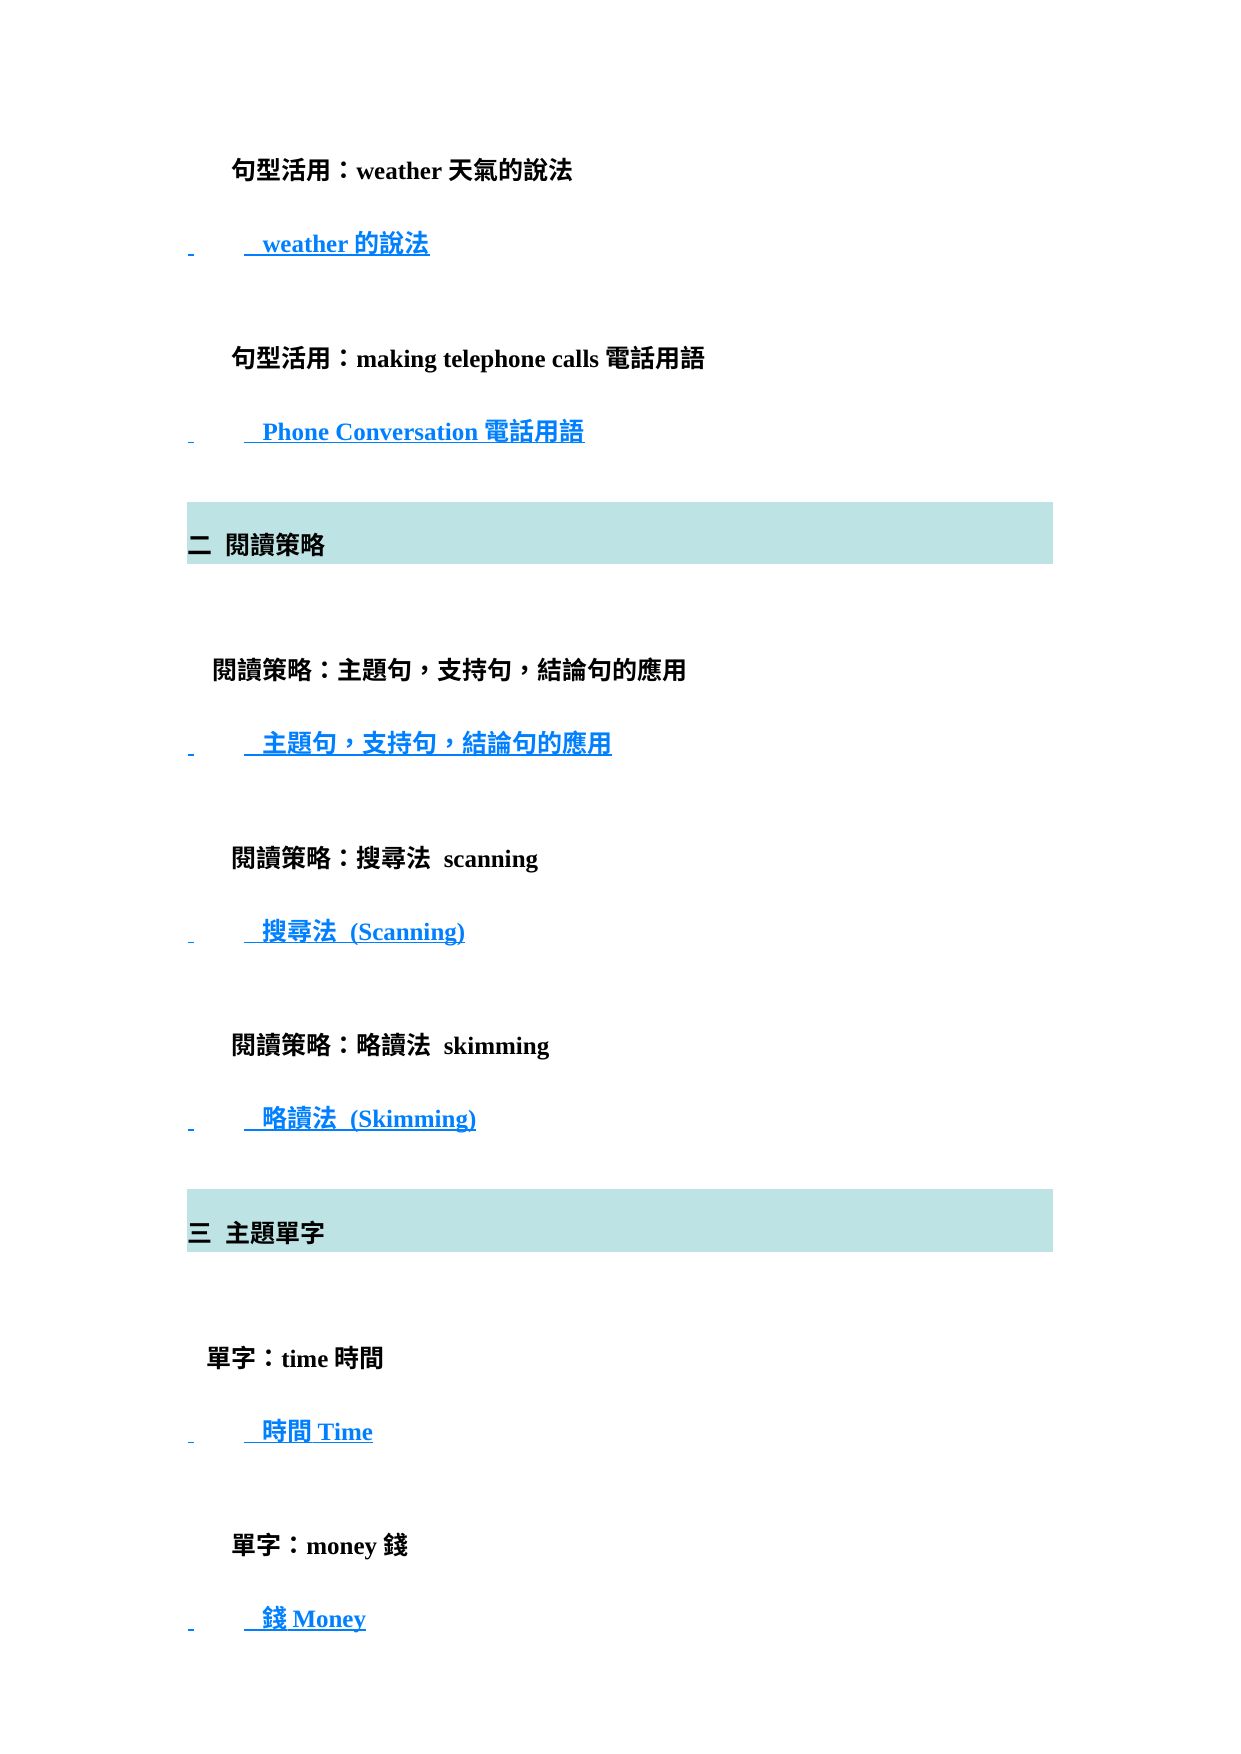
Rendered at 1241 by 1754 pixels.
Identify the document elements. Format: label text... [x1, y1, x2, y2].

text 搜尋法 (Scanning) [187, 877, 1053, 939]
text 閱讀策略：略讀法 skimming [187, 1002, 1053, 1064]
text 錢Money [187, 1564, 1053, 1627]
text 閱讀策略：主題句，支持句，結論句的應用 [187, 627, 1053, 689]
text 句型活用：weather 天氣的說法 [187, 127, 1053, 189]
text Phone Conversation 電話用語 [187, 377, 1053, 439]
text weather 的說法 [187, 189, 1053, 252]
text 句型活用：making telephone calls 電話用語 [187, 314, 1053, 377]
text 閱讀策略：搜尋法 scanning [187, 814, 1053, 877]
text 單字：time 時間 [187, 1314, 1053, 1377]
text 單字：money 錢 [187, 1502, 1053, 1564]
text 二 閱讀策略 [187, 502, 1053, 564]
text 略讀法 (Skimming) [187, 1064, 1053, 1127]
text 時間Time [187, 1377, 1053, 1439]
text 三 主題單字 [187, 1189, 1053, 1252]
text 主題句，支持句，結論句的應用 [187, 689, 1053, 752]
